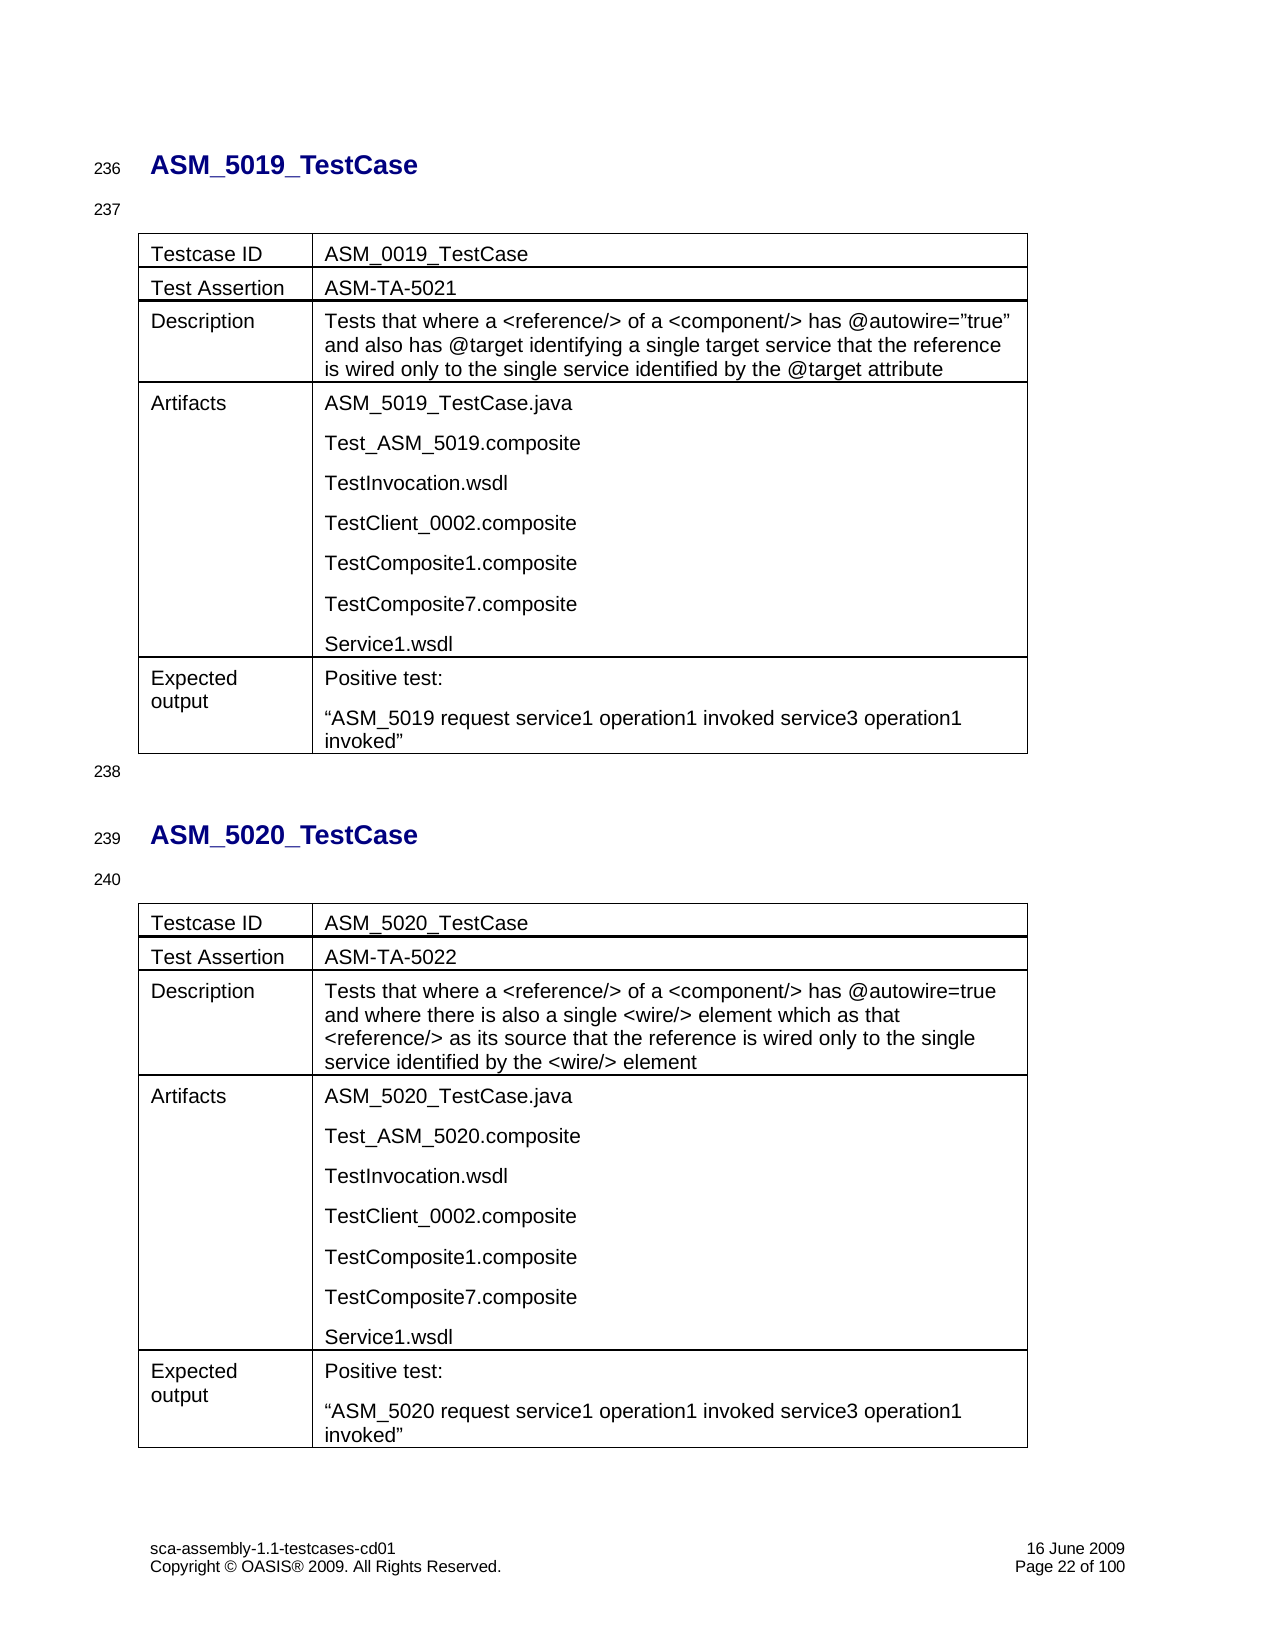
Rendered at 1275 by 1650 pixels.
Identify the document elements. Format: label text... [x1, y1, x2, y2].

table_header Testcase ID [139, 904, 312, 935]
table_cell Test Assertion [139, 938, 312, 969]
table_header ASM_5020_TestCase [313, 904, 1027, 935]
table_cell ASM_5019_TestCase.java Test_ASM_5019.composite TestInvocation.wsdl TestClient_0002.composite TestComposite1.composite TestComposite7.composite Service1.wsdl [313, 383, 1027, 656]
table_cell Artifacts [139, 1076, 312, 1349]
table_header ASM_0019_TestCase [313, 234, 1027, 266]
table_cell Tests that where a <reference/> of a <component/> has @autowire=true and where there is also a single <wire/> element which as that <reference/> as its source that the reference is wired only to the single service identified by the <wire/> element [313, 971, 1027, 1074]
table_header Testcase ID [139, 234, 312, 266]
table_cell ASM-TA-5021 [313, 268, 1027, 299]
table_cell Expected output [139, 658, 312, 753]
subtitle ASM_5020_TestCase [150, 820, 1125, 850]
table_cell Expected output [139, 1351, 312, 1447]
table_cell ASM_5020_TestCase.java Test_ASM_5020.composite TestInvocation.wsdl TestClient_0002.composite TestComposite1.composite TestComposite7.composite Service1.wsdl [313, 1076, 1027, 1349]
table_cell Positive test: “ASM_5020 request service1 operation1 invoked service3 operation1 invoked” [313, 1351, 1027, 1447]
table_cell Description [139, 302, 312, 381]
table_cell Test Assertion [139, 268, 312, 299]
table_cell Tests that where a <reference/> of a <component/> has @autowire=”true” and also has @target identifying a single target service that the reference is wired only to the single service identified by the @target attribute [313, 302, 1027, 381]
table_cell Artifacts [139, 383, 312, 656]
table_cell ASM-TA-5022 [313, 938, 1027, 969]
table_cell Description [139, 971, 312, 1074]
subtitle ASM_5019_TestCase [150, 150, 1125, 180]
table_cell Positive test: “ASM_5019 request service1 operation1 invoked service3 operation1 invoked” [313, 658, 1027, 753]
